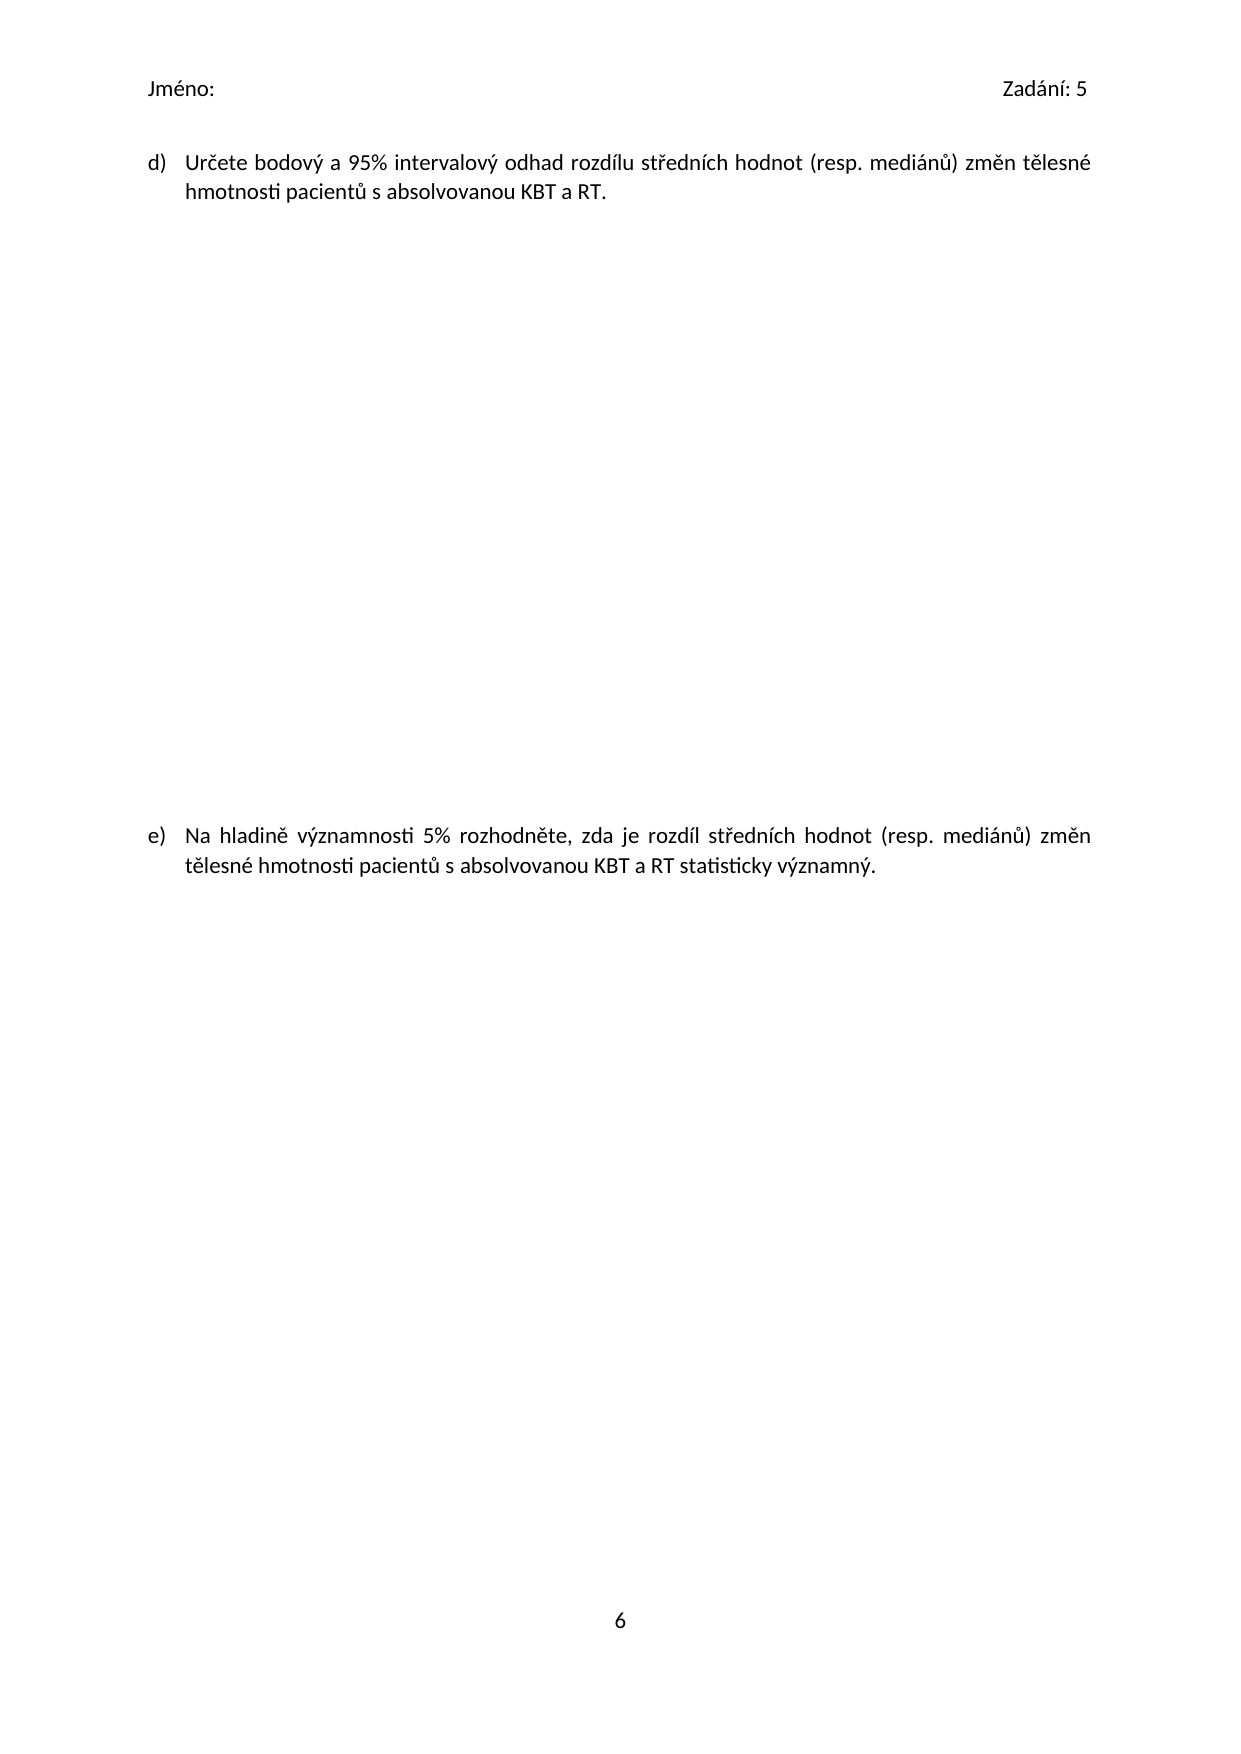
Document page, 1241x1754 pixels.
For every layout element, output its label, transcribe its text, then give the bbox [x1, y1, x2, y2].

list Určete bodový a 95% intervalový odhad rozdílu středních hodnot (resp. mediánů) změn tělesné hmotnosti pacientů s absolvovanou KBT a RT. [148, 148, 1093, 205]
list Na hladině významnosti 5% rozhodněte, zda je rozdíl středních hodnot (resp. mediánů) změn tělesné hmotnosti pacientů s absolvovanou KBT a RT statisticky významný. [148, 822, 1093, 879]
